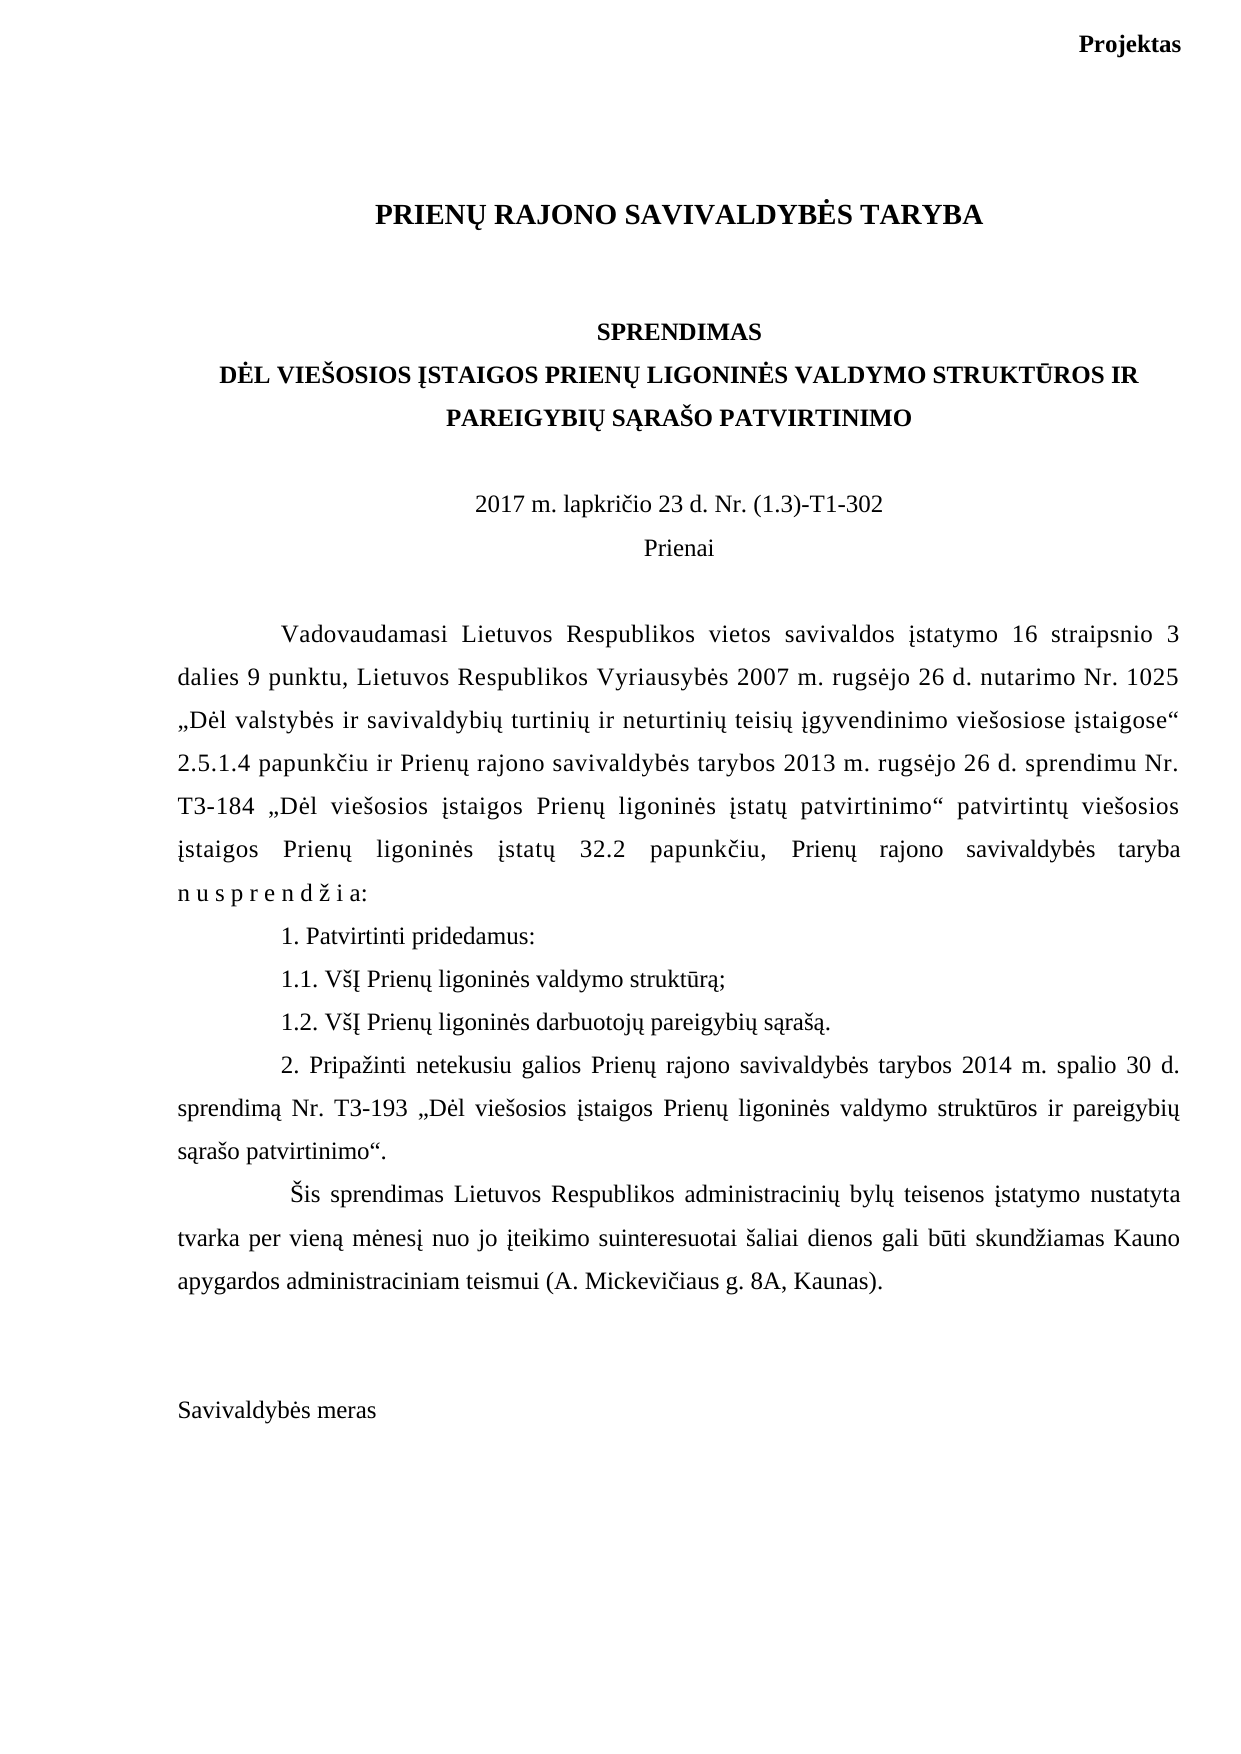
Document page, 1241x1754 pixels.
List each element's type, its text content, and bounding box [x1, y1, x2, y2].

text Prienai [177, 533, 1181, 561]
text SPRENDIMAS [177, 317, 1181, 346]
text Šis sprendimas Lietuvos Respublikos administracinių bylų teisenos įstatymo nustatyta tvarka per vieną mėnesį nuo jo įteikimo suinteresuotai šaliai dienos gali būti skundžiamas Kauno apygardos administraciniam teismui (A. Mickevičiaus g. 8A, Kaunas). [177, 1179, 1181, 1294]
text 1.1. VšĮ Prienų ligoninės valdymo struktūrą; [177, 964, 1181, 993]
text 2. Pripažinti netekusiu galios Prienų rajono savivaldybės tarybos 2014 m. spalio 30 d. sprendimą Nr. T3-193 „Dėl viešosios įstaigos Prienų ligoninės valdymo struktūros ir pareigybių sąrašo patvirtinimo“. [177, 1050, 1181, 1165]
text 1. Patvirtinti pridedamus: [177, 921, 1181, 949]
text 1.2. VšĮ Prienų ligoninės darbuotojų pareigybių sąrašą. [177, 1007, 1181, 1036]
text Projektas [177, 29, 1181, 58]
text Savivaldybės meras [177, 1395, 1181, 1424]
text 2017 m. lapkričio 23 d. Nr. (1.3)-T1-302 [177, 489, 1181, 518]
text Dėl viešoSIOS įstaigos prienų LIGONINĖS Valdymo struktūros ir pareigybių sąrašo patvirtinimo [177, 360, 1181, 432]
text PRIENŲ RAJONO SAVIVALDYBĖS TARYBA [177, 197, 1181, 231]
text Vadovaudamasi Lietuvos Respublikos vietos savivaldos įstatymo 16 straipsnio 3 dalies 9 punktu, Lietuvos Respublikos Vyriausybės 2007 m. rugsėjo 26 d. nutarimo Nr. 1025 „Dėl valstybės ir savivaldybių turtinių ir neturtinių teisių įgyvendinimo viešosiose įstaigose“ 2.5.1.4 papunkčiu ir Prienų rajono savivaldybės tarybos 2013 m. rugsėjo 26 d. sprendimu Nr. T3-184 „Dėl viešosios įstaigos Prienų ligoninės įstatų patvirtinimo“ patvirtintų viešosios įstaigos Prienų ligoninės įstatų 32.2 papunkčiu, Prienų rajono savivaldybės taryba n u s p r e n d ž i a: [177, 619, 1181, 906]
